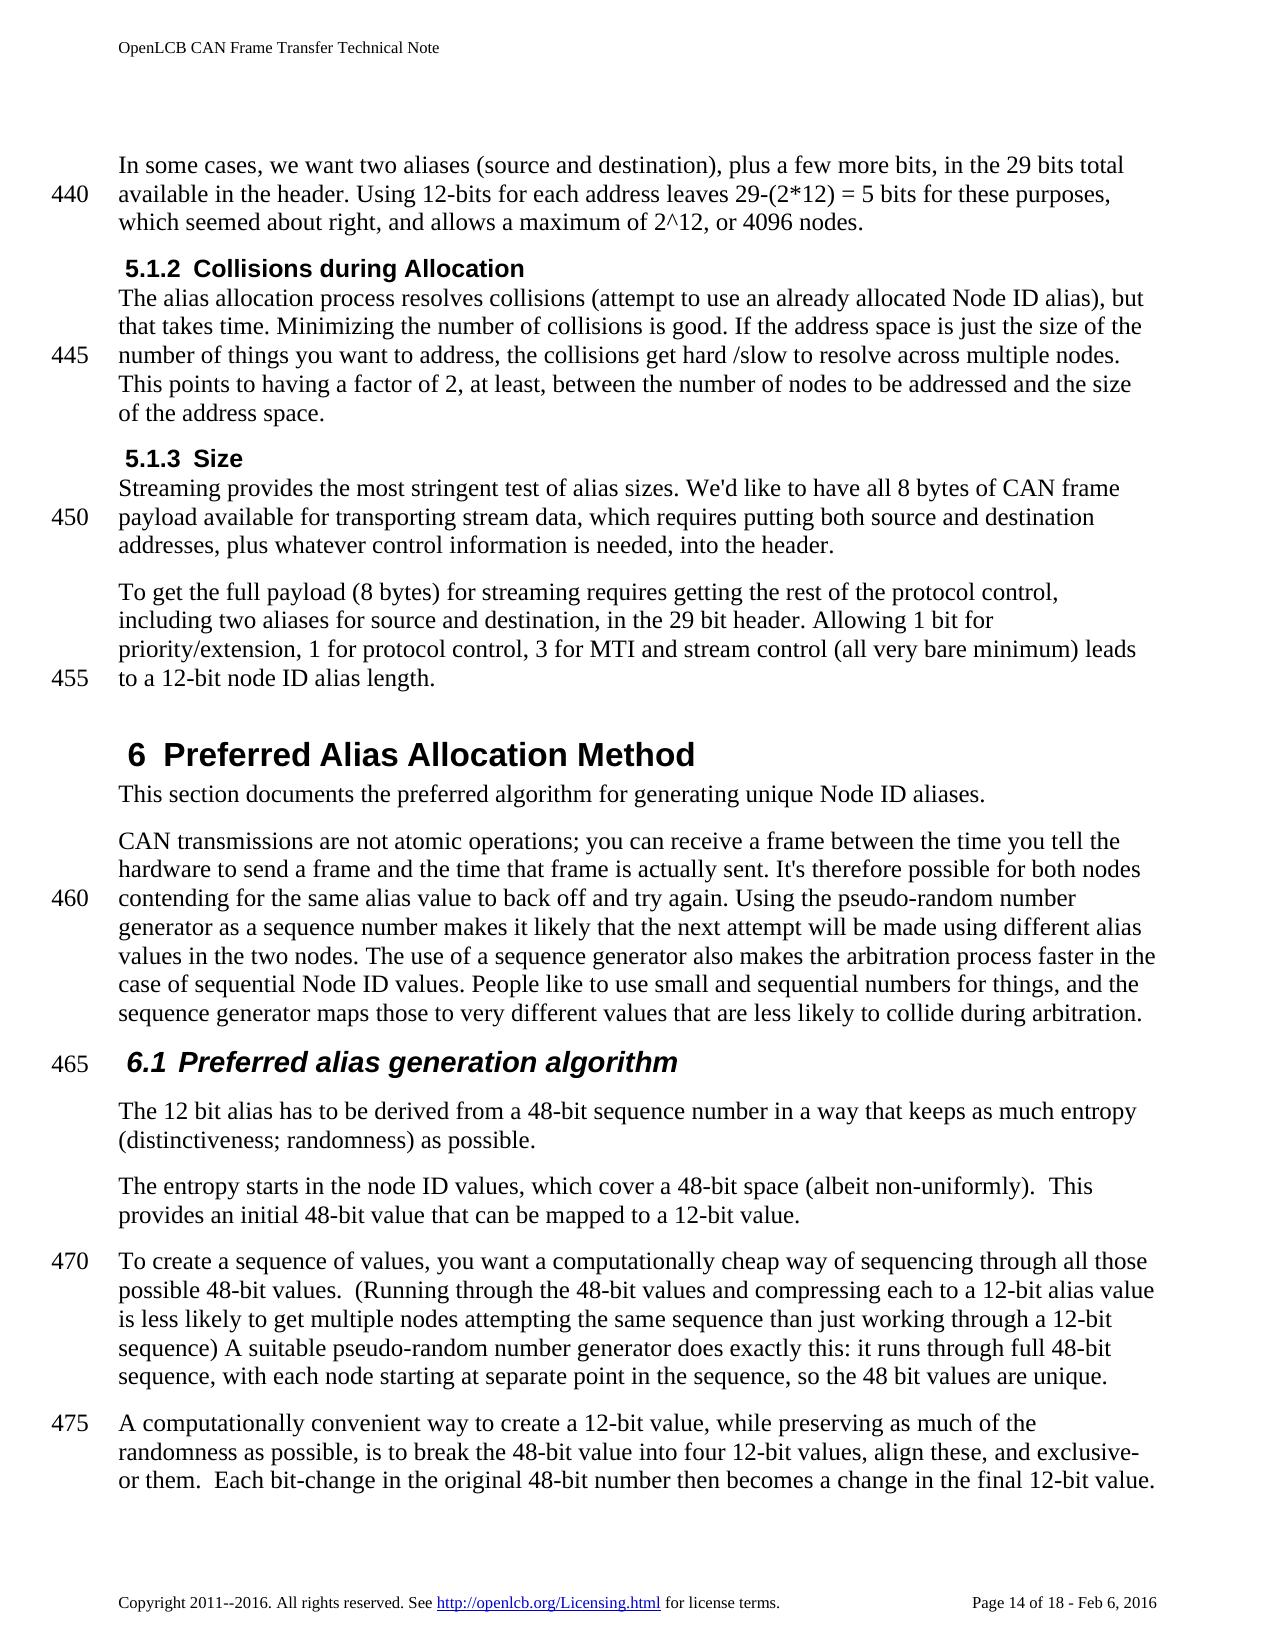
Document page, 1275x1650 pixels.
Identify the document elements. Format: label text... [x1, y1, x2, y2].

text Streaming provides the most stringent test of alias sizes. We'd like to have all 8 bytes of CAN frame payload available for transporting stream data, which requires putting both source and destination addresses, plus whatever control information is needed, into the header. [118, 473, 1157, 559]
text To create a sequence of values, you want a computationally cheap way of sequencing through all those possible 48-bit values. (Running through the 48-bit values and compressing each to a 12-bit alias value is less likely to get multiple nodes attempting the same sequence than just working through a 12-bit sequence) A suitable pseudo-random number generator does exactly this: it runs through full 48-bit sequence, with each node starting at separate point in the sequence, so the 48 bit values are unique. [118, 1246, 1157, 1390]
text In some cases, we want two aliases (source and destination), plus a few more bits, in the 29 bits total available in the header. Using 12-bits for each address leaves 29-(2*12) = 5 bits for these purposes, which seemed about right, and allows a maximum of 2^12, or 4096 nodes. [118, 150, 1157, 236]
subtitle Preferred Alias Allocation Method [118, 734, 1157, 773]
subtitle Size [118, 444, 1157, 473]
subtitle Collisions during Allocation [118, 254, 1157, 283]
text The alias allocation process resolves collisions (attempt to use an already allocated Node ID alias), but that takes time. Minimizing the number of collisions is good. If the address space is just the size of the number of things you want to address, the collisions get hard /slow to resolve across multiple nodes. This points to having a factor of 2, at least, between the number of nodes to be addressed and the size of the address space. [118, 283, 1157, 426]
text This section documents the preferred algorithm for generating unique Node ID aliases. [118, 779, 1157, 808]
text To get the full payload (8 bytes) for streaming requires getting the rest of the protocol control, including two aliases for source and destination, in the 29 bit header. Allowing 1 bit for priority/extension, 1 for protocol control, 3 for MTI and stream control (all very bare minimum) leads to a 12-bit node ID alias length. [118, 577, 1157, 692]
text The entropy starts in the node ID values, which cover a 48-bit space (albeit non-uniformly). This provides an initial 48-bit value that can be mapped to a 12-bit value. [118, 1171, 1157, 1229]
text The 12 bit alias has to be derived from a 48-bit sequence number in a way that keeps as much entropy (distinctiveness; randomness) as possible. [118, 1096, 1157, 1153]
text CAN transmissions are not atomic operations; you can receive a frame between the time you tell the hardware to send a frame and the time that frame is actually sent. It's therefore possible for both nodes contending for the same alias value to back off and try again. Using the pseudo-random number generator as a sequence number makes it likely that the next attempt will be made using different alias values in the two nodes. The use of a sequence generator also makes the arbitration process faster in the case of sequential Node ID values. People like to use small and sequential numbers for things, and the sequence generator maps those to very different values that are less likely to collide during arbitration. [118, 826, 1157, 1027]
subtitle Preferred alias generation algorithm [118, 1045, 1157, 1078]
text A computationally convenient way to create a 12-bit value, while preserving as much of the randomness as possible, is to break the 48-bit value into four 12-bit values, align these, and exclusive-or them. Each bit-change in the original 48-bit number then becomes a change in the final 12-bit value. [118, 1408, 1157, 1494]
